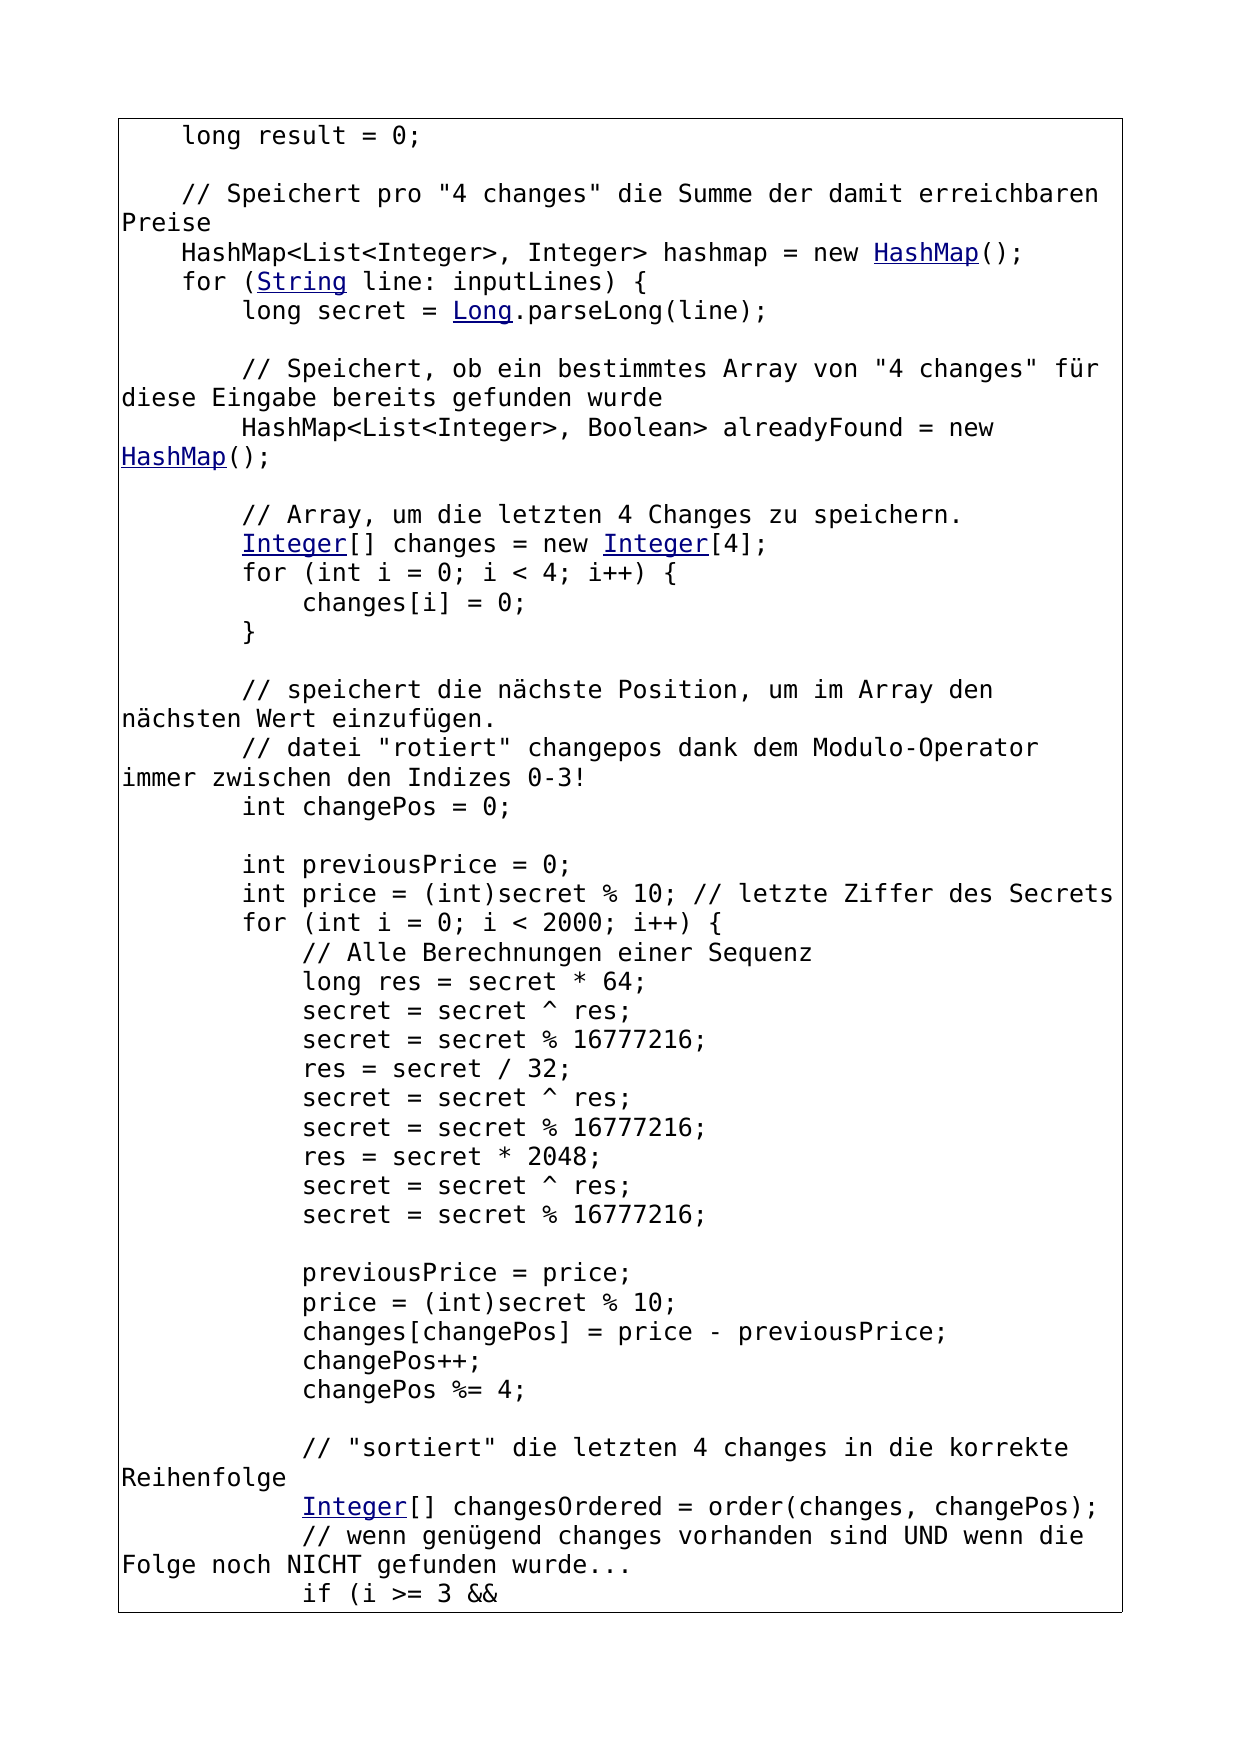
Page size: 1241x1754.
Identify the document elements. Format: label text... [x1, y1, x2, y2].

table_header long result = 0; // Speichert pro "4 changes" die Summe der damit erreichbaren Preise HashMap<List<Integer>, Integer> hashmap = new HashMap(); for (String line: inputLines) { long secret = Long.parseLong(line); // Speichert, ob ein bestimmtes Array von "4 changes" für diese Eingabe bereits gefunden wurde HashMap<List<Integer>, Boolean> alreadyFound = new HashMap(); // Array, um die letzten 4 Changes zu speichern. Integer[] changes = new Integer[4]; for (int i = 0; i < 4; i++) { changes[i] = 0; } // speichert die nächste Position, um im Array den nächsten Wert einzufügen. // datei "rotiert" changepos dank dem Modulo-Operator immer zwischen den Indizes 0-3! int changePos = 0; int previousPrice = 0; int price = (int)secret % 10; // letzte Ziffer des Secrets for (int i = 0; i < 2000; i++) { // Alle Berechnungen einer Sequenz long res = secret * 64; secret = secret ^ res; secret = secret % 16777216; res = secret / 32; secret = secret ^ res; secret = secret % 16777216; res = secret * 2048; secret = secret ^ res; secret = secret % 16777216; previousPrice = price; price = (int)secret % 10; changes[changePos] = price - previousPrice; changePos++; changePos %= 4; // "sortiert" die letzten 4 changes in die korrekte Reihenfolge Integer[] changesOrdered = order(changes, changePos); // wenn genügend changes vorhanden sind UND wenn die Folge noch NICHT gefunden wurde... if (i >= 3 && [119, 119, 1122, 1612]
